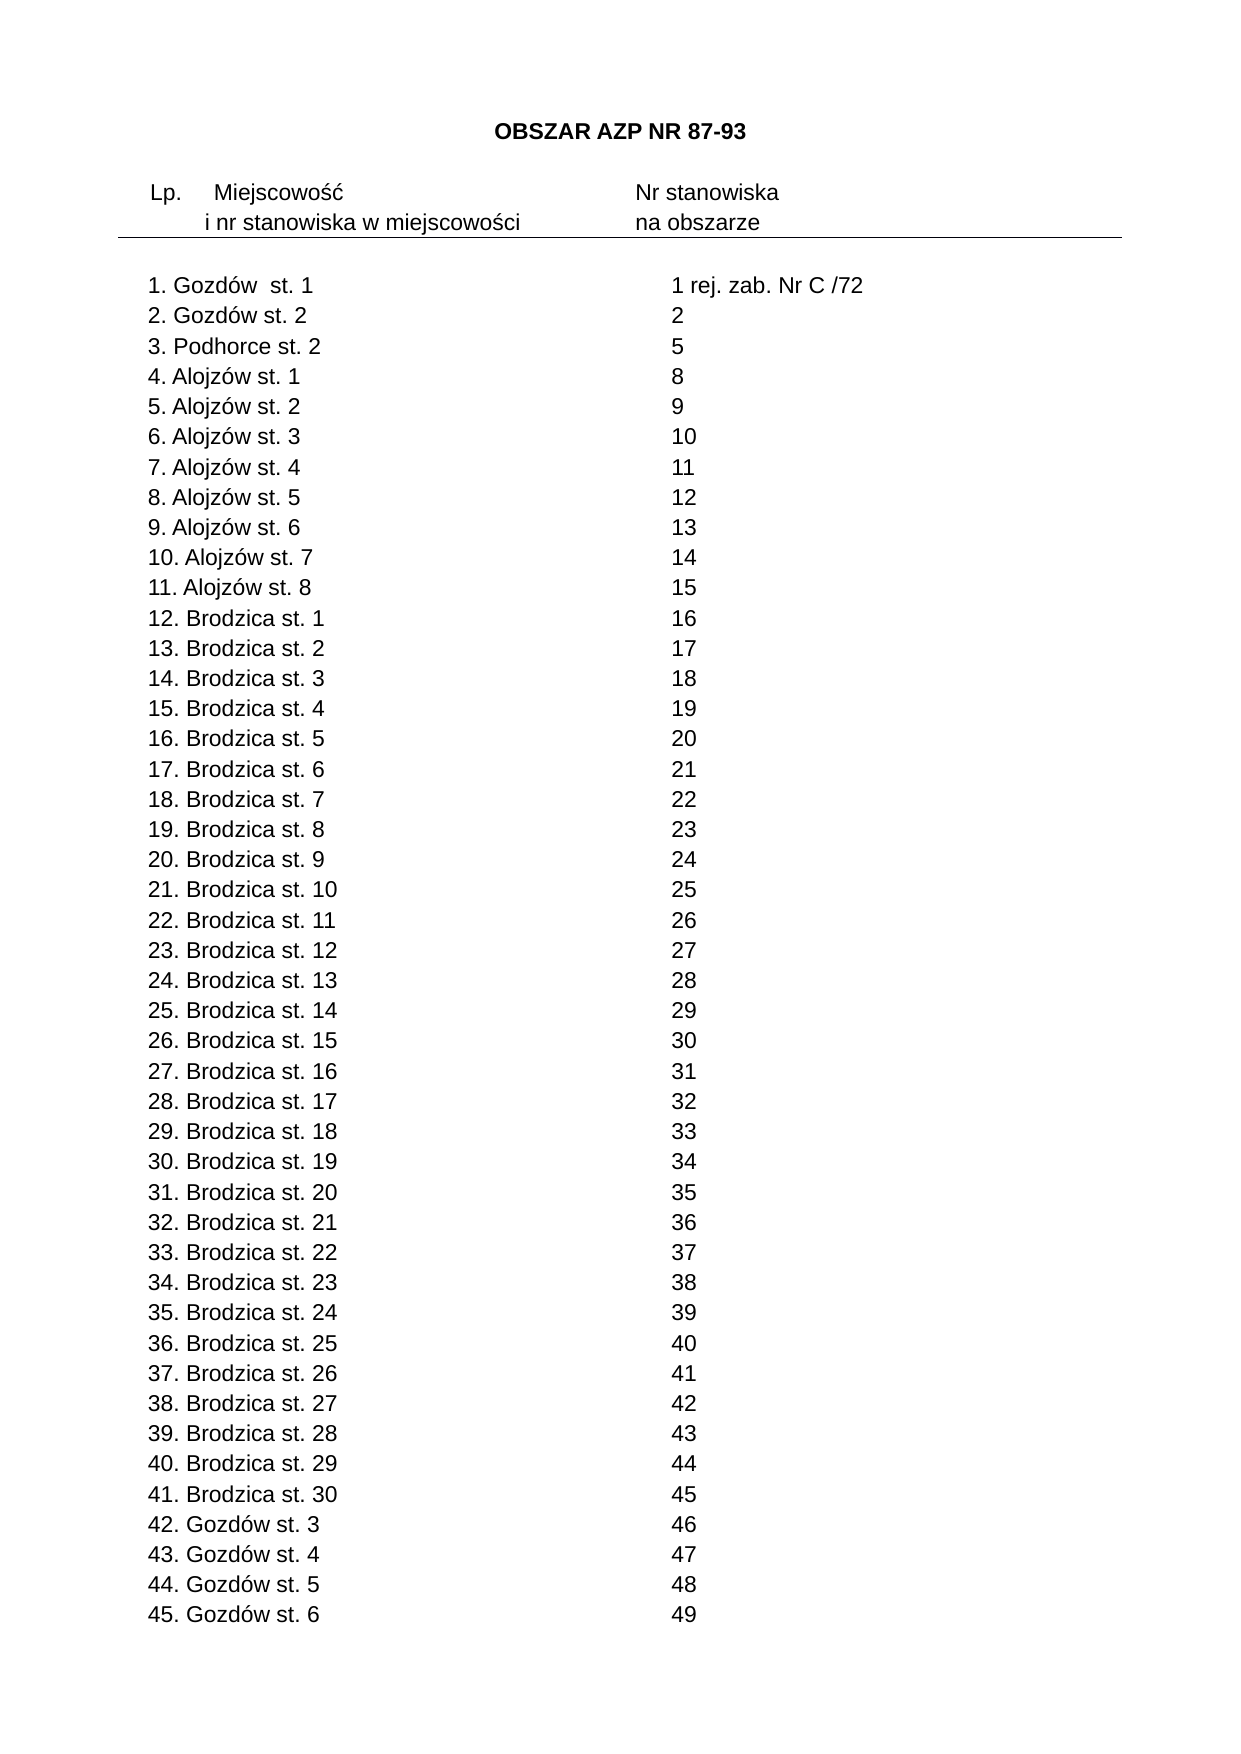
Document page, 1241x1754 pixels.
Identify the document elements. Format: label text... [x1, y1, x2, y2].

list 14. Brodzica st. 3 18 [148, 665, 1122, 691]
list 4. Alojzów st. 1 8 [148, 363, 1122, 389]
list 41. Brodzica st. 30 45 [148, 1481, 1122, 1507]
list 40. Brodzica st. 29 44 [148, 1450, 1122, 1477]
list 37. Brodzica st. 26 41 [148, 1360, 1122, 1386]
list 25. Brodzica st. 14 29 [148, 997, 1122, 1024]
list 34. Brodzica st. 23 38 [148, 1269, 1122, 1296]
list 2. Gozdów st. 2 2 [148, 302, 1122, 329]
list 39. Brodzica st. 28 43 [148, 1420, 1122, 1447]
list 6. Alojzów st. 3 10 [148, 423, 1122, 450]
list 11. Alojzów st. 8 15 [148, 574, 1122, 601]
list 10. Alojzów st. 7 14 [148, 544, 1122, 571]
list 33. Brodzica st. 22 37 [148, 1239, 1122, 1265]
list 45. Gozdów st. 6 49 [148, 1601, 1122, 1628]
list 20. Brodzica st. 9 24 [148, 846, 1122, 873]
list 28. Brodzica st. 17 32 [148, 1088, 1122, 1114]
list 23. Brodzica st. 12 27 [148, 937, 1122, 963]
list 44. Gozdów st. 5 48 [148, 1571, 1122, 1598]
list 1. Gozdów st. 1 1 rej. zab. Nr C /72 [148, 272, 1122, 299]
list 38. Brodzica st. 27 42 [148, 1390, 1122, 1416]
list 31. Brodzica st. 20 35 [148, 1178, 1122, 1205]
list 18. Brodzica st. 7 22 [148, 786, 1122, 812]
list 9. Alojzów st. 6 13 [148, 514, 1122, 540]
list 16. Brodzica st. 5 20 [148, 725, 1122, 752]
text Lp. Miejscowość Nr stanowiska [118, 178, 1122, 205]
list 13. Brodzica st. 2 17 [148, 635, 1122, 661]
list 17. Brodzica st. 6 21 [148, 756, 1122, 782]
list 35. Brodzica st. 24 39 [148, 1299, 1122, 1326]
list 24. Brodzica st. 13 28 [148, 967, 1122, 993]
list 36. Brodzica st. 25 40 [148, 1329, 1122, 1356]
list 43. Gozdów st. 4 47 [148, 1541, 1122, 1567]
list 22. Brodzica st. 11 26 [148, 907, 1122, 933]
list 32. Brodzica st. 21 36 [148, 1209, 1122, 1235]
list 15. Brodzica st. 4 19 [148, 695, 1122, 722]
text OBSZAR AZP NR 87-93 [118, 118, 1122, 144]
list 30. Brodzica st. 19 34 [148, 1148, 1122, 1175]
list 27. Brodzica st. 16 31 [148, 1058, 1122, 1084]
list 7. Alojzów st. 4 11 [148, 453, 1122, 480]
list 3. Podhorce st. 2 5 [148, 333, 1122, 359]
list 42. Gozdów st. 3 46 [148, 1511, 1122, 1537]
list 12. Brodzica st. 1 16 [148, 604, 1122, 631]
list 26. Brodzica st. 15 30 [148, 1027, 1122, 1054]
text i nr stanowiska w miejscowości na obszarze [118, 209, 1122, 237]
list 5. Alojzów st. 2 9 [148, 393, 1122, 419]
list 8. Alojzów st. 5 12 [148, 484, 1122, 510]
list 19. Brodzica st. 8 23 [148, 816, 1122, 842]
list 29. Brodzica st. 18 33 [148, 1118, 1122, 1144]
list 21. Brodzica st. 10 25 [148, 876, 1122, 903]
